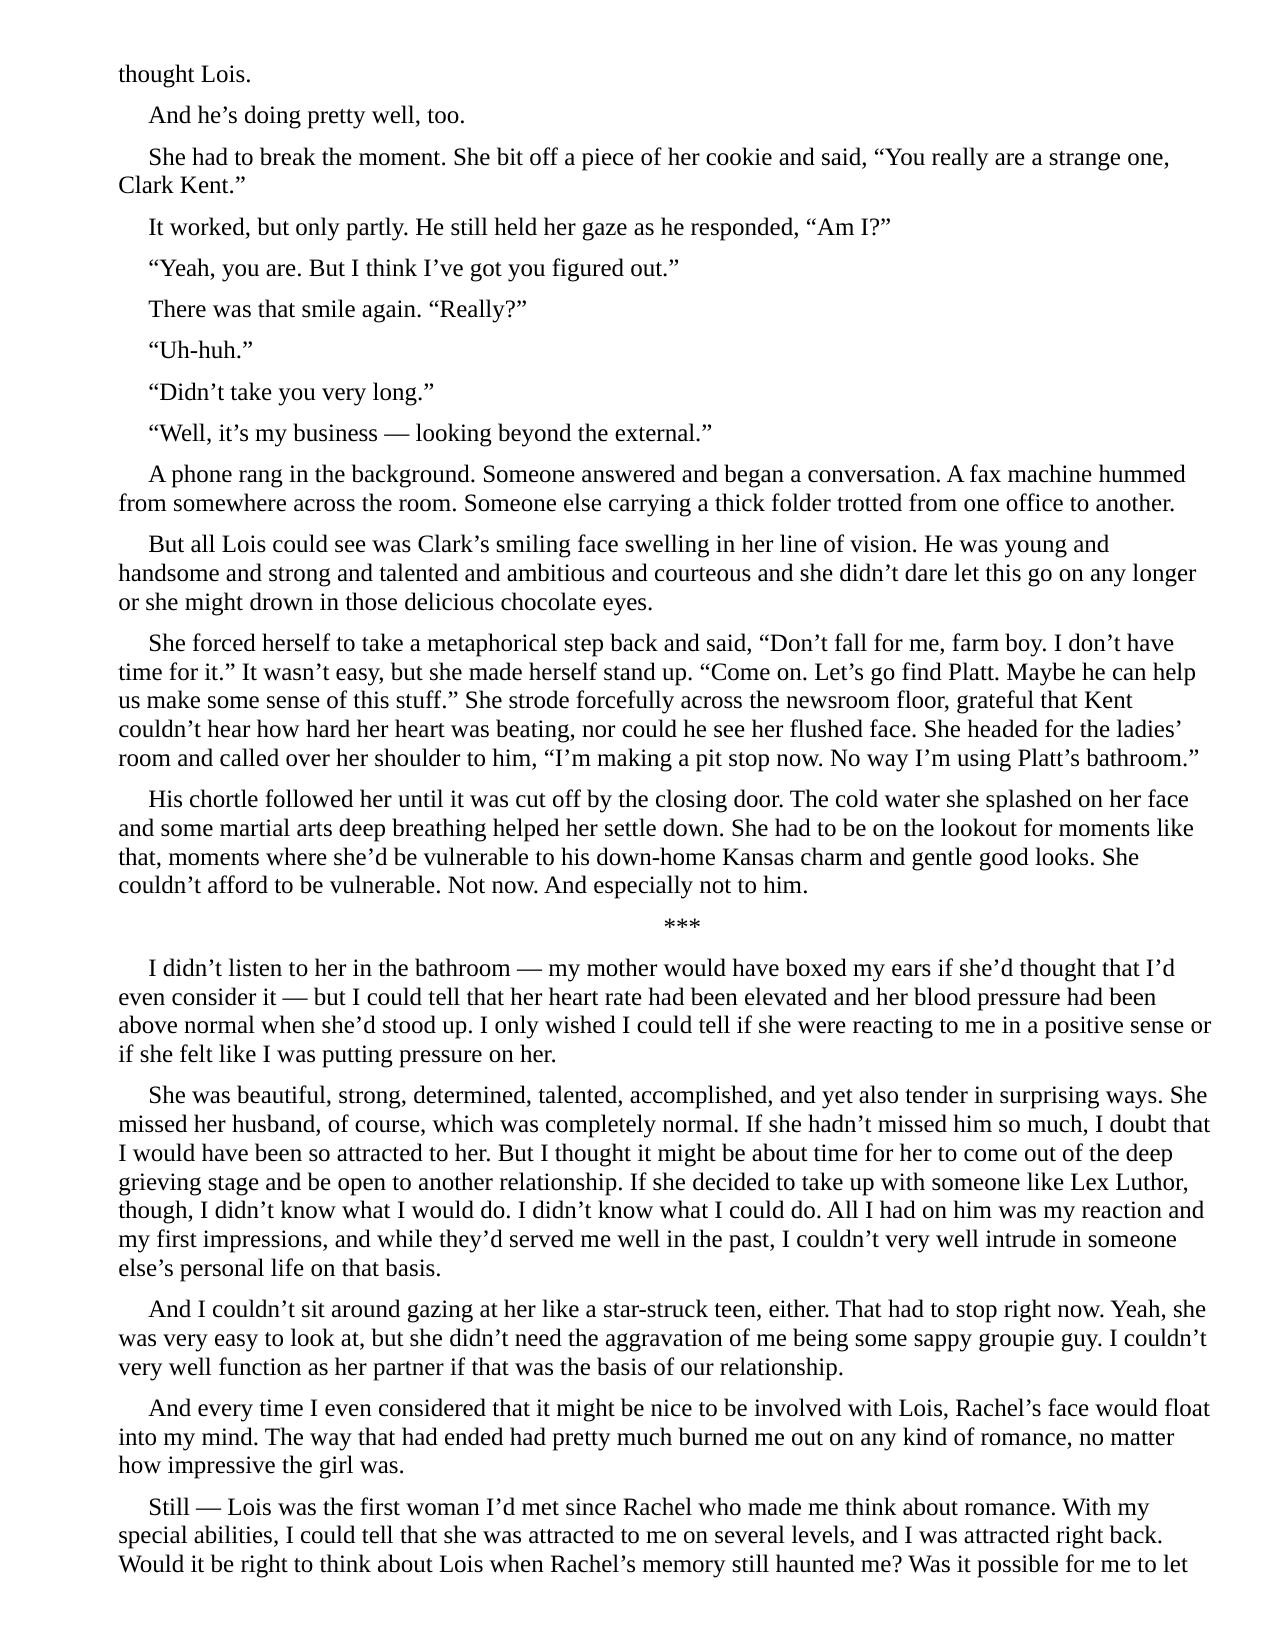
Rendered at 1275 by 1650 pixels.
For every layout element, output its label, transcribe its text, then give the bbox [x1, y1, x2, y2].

text “Yeah, you are. But I think I’ve got you figured out.” [118, 253, 1216, 282]
text She was beautiful, strong, determined, talented, accomplished, and yet also tender in surprising ways. She missed her husband, of course, which was completely normal. If she hadn’t missed him so much, I doubt that I would have been so attracted to her. But I thought it might be about time for her to come out of the deep grieving stage and be open to another relationship. If she decided to take up with someone like Lex Luthor, though, I didn’t know what I would do. I didn’t know what I could do. All I had on him was my reaction and my first impressions, and while they’d served me well in the past, I couldn’t very well intrude in someone else’s personal life on that basis. [118, 1080, 1216, 1282]
text There was that smile again. “Really?” [118, 294, 1216, 323]
text She forced herself to take a metaphorical step back and said, “Don’t fall for me, farm boy. I don’t have time for it.” It wasn’t easy, but she made herself stand up. “Come on. Let’s go find Platt. Maybe he can help us make some sense of this stuff.” She strode forcefully across the newsroom floor, grateful that Kent couldn’t hear how hard her heart was beating, nor could he see her flushed face. She headed for the ladies’ room and called over her shoulder to him, “I’m making a pit stop now. No way I’m using Platt’s bathroom.” [118, 628, 1216, 772]
text And he’s doing pretty well, too. [118, 100, 1216, 129]
text It worked, but only partly. He still held her gaze as he responded, “Am I?” [118, 212, 1216, 240]
text *** [118, 912, 1216, 940]
text “Didn’t take you very long.” [118, 377, 1216, 405]
text I didn’t listen to her in the bathroom — my mother would have boxed my ears if she’d thought that I’d even consider it — but I could tell that her heart rate had been elevated and her blood pressure had been above normal when she’d stood up. I only wished I could tell if she were reacting to me in a positive sense or if she felt like I was putting pressure on her. [118, 953, 1216, 1068]
text “Uh-huh.” [118, 335, 1216, 364]
text “Well, it’s my business — looking beyond the external.” [118, 418, 1216, 447]
text Still — Lois was the first woman I’d met since Rachel who made me think about romance. With my special abilities, I could tell that she was attracted to me on several levels, and I was attracted right back. Would it be right to think about Lois when Rachel’s memory still haunted me? Was it possible for me to let [118, 1492, 1216, 1578]
text And I couldn’t sit around gazing at her like a star-struck teen, either. That had to stop right now. Yeah, she was very easy to look at, but she didn’t need the aggravation of me being some sappy groupie guy. I couldn’t very well function as her partner if that was the basis of our relationship. [118, 1294, 1216, 1380]
text But all Lois could see was Clark’s smiling face swelling in her line of vision. He was young and handsome and strong and talented and ambitious and courteous and she didn’t dare let this go on any longer or she might drown in those delicious chocolate eyes. [118, 529, 1216, 615]
text And every time I even considered that it might be nice to be involved with Lois, Rachel’s face would float into my mind. The way that had ended had pretty much burned me out on any kind of romance, no matter how impressive the girl was. [118, 1393, 1216, 1479]
text His chortle followed her until it was cut off by the closing door. The cold water she splashed on her face and some martial arts deep breathing helped her settle down. She had to be on the lookout for moments like that, moments where she’d be vulnerable to his down-home Kansas charm and gentle good looks. She couldn’t afford to be vulnerable. Not now. And especially not to him. [118, 784, 1216, 899]
text She had to break the moment. She bit off a piece of her cookie and said, “You really are a strange one, Clark Kent.” [118, 142, 1216, 199]
text thought Lois. [118, 59, 1216, 88]
text A phone rang in the background. Someone answered and began a conversation. A fax machine hummed from somewhere across the room. Someone else carrying a thick folder trotted from one office to another. [118, 459, 1216, 517]
